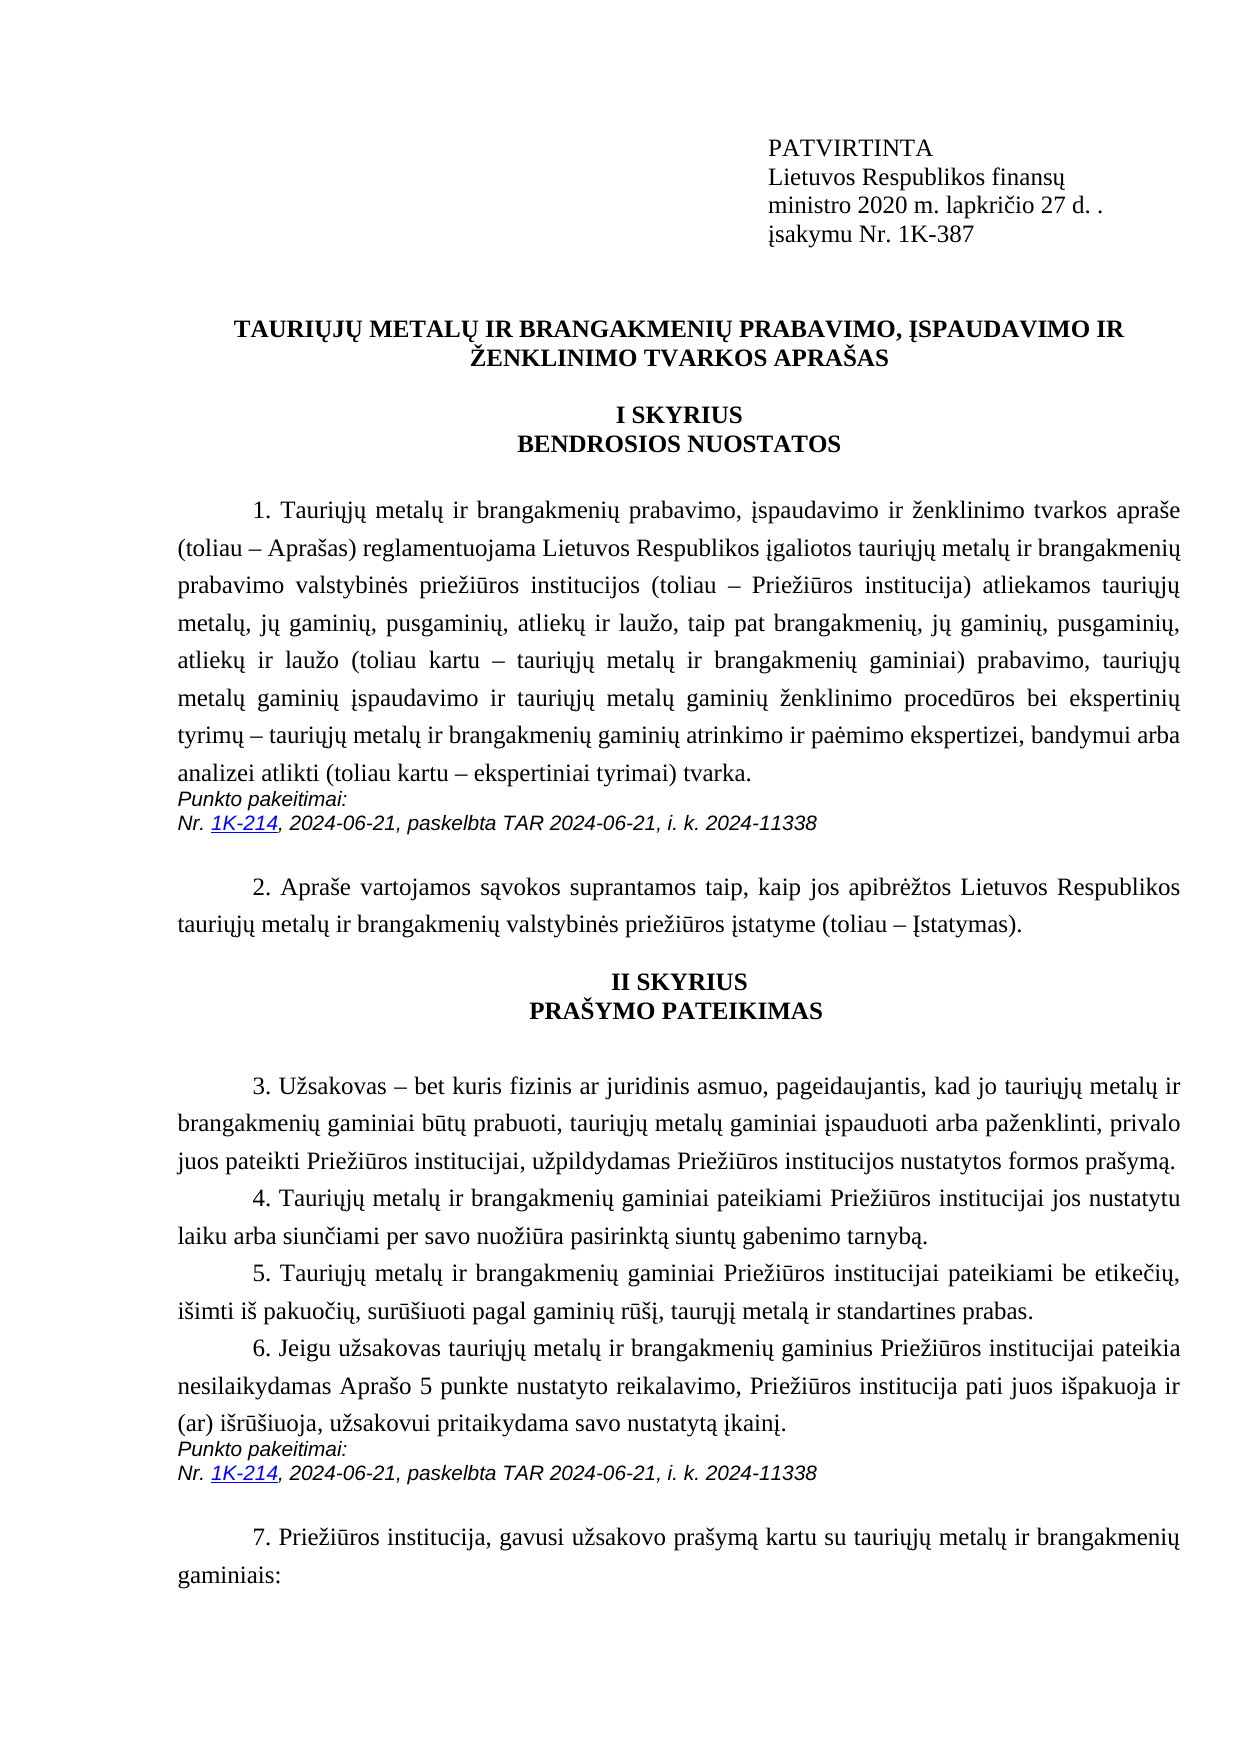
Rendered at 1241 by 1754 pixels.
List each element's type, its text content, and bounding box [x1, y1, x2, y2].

text 5. Tauriųjų metalų ir brangakmenių gaminiai Priežiūros institucijai pateikiami be etikečių, išimti iš pakuočių, surūšiuoti pagal gaminių rūšį, taurųjį metalą ir standartines prabas. [177, 1249, 1181, 1324]
text Punkto pakeitimai: [177, 787, 1181, 811]
text II SKYRIUS [177, 967, 1181, 996]
text 6. Jeigu užsakovas tauriųjų metalų ir brangakmenių gaminius Priežiūros institucijai pateikia nesilaikydamas Aprašo 5 punkte nustatyto reikalavimo, Priežiūros institucija pati juos išpakuoja ir (ar) išrūšiuoja, užsakovui pritaikydama savo nustatytą įkainį. [177, 1324, 1181, 1437]
text PATVIRTINTA Lietuvos Respublikos finansų ministro 2020 m. lapkričio 27 d. . [768, 133, 1181, 219]
text 7. Priežiūros institucija, gavusi užsakovo prašymą kartu su tauriųjų metalų ir brangakmenių gaminiais: [177, 1514, 1181, 1589]
text 4. Tauriųjų metalų ir brangakmenių gaminiai pateikiami Priežiūros institucijai jos nustatytu laiku arba siunčiami per savo nuožiūra pasirinktą siuntų gabenimo tarnybą. [177, 1174, 1181, 1249]
text Punkto pakeitimai: [177, 1437, 1181, 1461]
text 2. Apraše vartojamos sąvokos suprantamos taip, kaip jos apibrėžtos Lietuvos Respublikos tauriųjų metalų ir brangakmenių valstybinės priežiūros įstatyme (toliau – Įstatymas). [177, 863, 1181, 938]
text I SKYRIUS [177, 400, 1181, 429]
text TAURIŲJŲ METALŲ IR BRANGAKMENIŲ PRABAVIMO, ĮSPAUDAVIMO IR ŽENKLINIMO TVARKOS APRAŠAS [177, 314, 1181, 372]
text 3. Užsakovas – bet kuris fizinis ar juridinis asmuo, pageidaujantis, kad jo tauriųjų metalų ir brangakmenių gaminiai būtų prabuoti, tauriųjų metalų gaminiai įspauduoti arba paženklinti, privalo juos pateikti Priežiūros institucijai, užpildydamas Priežiūros institucijos nustatytos formos prašymą. [177, 1062, 1181, 1174]
text Nr. 1K-214, 2024-06-21, paskelbta TAR 2024-06-21, i. k. 2024-11338 [177, 811, 1181, 834]
text BENDROSIOS NUOSTATOS [177, 429, 1181, 458]
subtitle PRAŠYMO PATEIKIMAS [177, 996, 1181, 1024]
text 1. Tauriųjų metalų ir brangakmenių prabavimo, įspaudavimo ir ženklinimo tvarkos apraše (toliau – Aprašas) reglamentuojama Lietuvos Respublikos įgaliotos tauriųjų metalų ir brangakmenių prabavimo valstybinės priežiūros institucijos (toliau – Priežiūros institucija) atliekamos tauriųjų metalų, jų gaminių, pusgaminių, atliekų ir laužo, taip pat brangakmenių, jų gaminių, pusgaminių, atliekų ir laužo (toliau kartu – tauriųjų metalų ir brangakmenių gaminiai) prabavimo, tauriųjų metalų gaminių įspaudavimo ir tauriųjų metalų gaminių ženklinimo procedūros bei ekspertinių tyrimų – tauriųjų metalų ir brangakmenių gaminių atrinkimo ir paėmimo ekspertizei, bandymui arba analizei atlikti (toliau kartu – ekspertiniai tyrimai) tvarka. [177, 487, 1181, 787]
text įsakymu Nr. 1K-387 [768, 219, 1181, 248]
text Nr. 1K-214, 2024-06-21, paskelbta TAR 2024-06-21, i. k. 2024-11338 [177, 1461, 1181, 1485]
